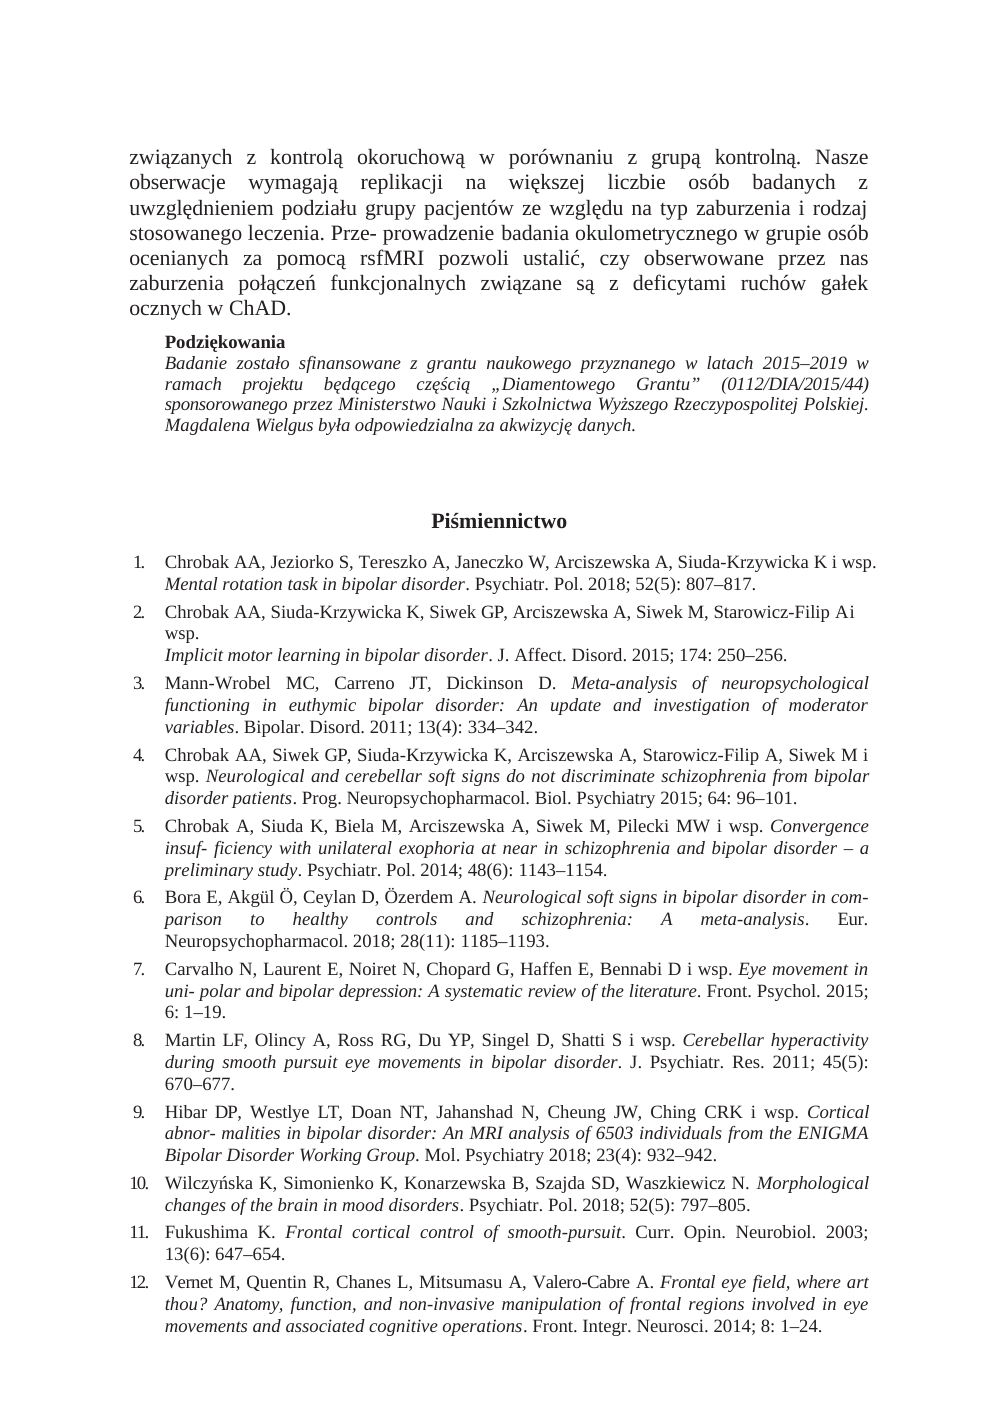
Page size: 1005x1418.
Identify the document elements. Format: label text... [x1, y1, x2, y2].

list Fukushima K. Frontal cortical control of smooth-pursuit. Curr. Opin. Neurobiol. 2003; 13(6): 647–654. [129, 1221, 869, 1265]
list Chrobak AA, Siwek GP, Siuda-Krzywicka K, Arciszewska A, Starowicz-Filip A, Siwek M i wsp. Neurological and cerebellar soft signs do not discriminate schizophrenia from bipolar disorder patients. Prog. Neuropsychopharmacol. Biol. Psychiatry 2015; 64: 96–101. [133, 744, 869, 809]
text Implicit motor learning in bipolar disorder. J. Affect. Disord. 2015; 174: 250–256. [164, 644, 887, 666]
text Badanie zostało sfinansowane z grantu naukowego przyznanego w latach 2015–2019 w ramach projektu będącego częścią „Diamentowego Grantu” (0112/DIA/2015/44) sponsorowanego przez Ministerstwo Nauki i Szkolnictwa Wyższego Rzeczypospolitej Polskiej. Magdalena Wielgus była odpowiedzialna za akwizycję danych. [164, 353, 869, 436]
list Vernet M, Quentin R, Chanes L, Mitsumasu A, Valero-Cabre A. Frontal eye field, where art thou? Anatomy, function, and non-invasive manipulation of frontal regions involved in eye movements and associated cognitive operations. Front. Integr. Neurosci. 2014; 8: 1–24. [129, 1271, 869, 1336]
list Martin LF, Olincy A, Ross RG, Du YP, Singel D, Shatti S i wsp. Cerebellar hyperactivity during smooth pursuit eye movements in bipolar disorder. J. Psychiatr. Res. 2011; 45(5): 670–677. [133, 1029, 869, 1094]
list Wilczyńska K, Simonienko K, Konarzewska B, Szajda SD, Waszkiewicz N. Morphological changes of the brain in mood disorders. Psychiatr. Pol. 2018; 52(5): 797–805. [129, 1172, 869, 1215]
list Chrobak A, Siuda K, Biela M, Arciszewska A, Siwek M, Pilecki MW i wsp. Convergence insuf- ficiency with unilateral exophoria at near in schizophrenia and bipolar disorder – a preliminary study. Psychiatr. Pol. 2014; 48(6): 1143–1154. [133, 815, 869, 880]
list Hibar DP, Westlye LT, Doan NT, Jahanshad N, Cheung JW, Ching CRK i wsp. Cortical abnor- malities in bipolar disorder: An MRI analysis of 6503 individuals from the ENIGMA Bipolar Disorder Working Group. Mol. Psychiatry 2018; 23(4): 932–942. [133, 1101, 869, 1166]
subtitle Piśmiennictwo [140, 508, 858, 533]
list Bora E, Akgül Ö, Ceylan D, Özerdem A. Neurological soft signs in bipolar disorder in com- parison to healthy controls and schizophrenia: A meta-analysis. Eur. Neuropsychopharmacol. 2018; 28(11): 1185–1193. [133, 886, 869, 952]
list Mann-Wrobel MC, Carreno JT, Dickinson D. Meta-analysis of neuropsychological functioning in euthymic bipolar disorder: An update and investigation of moderator variables. Bipolar. Disord. 2011; 13(4): 334–342. [133, 672, 869, 737]
list Chrobak AA, Siuda-Krzywicka K, Siwek GP, Arciszewska A, Siwek M, Starowicz-Filip Ai wsp. [133, 601, 887, 644]
list Carvalho N, Laurent E, Noiret N, Chopard G, Haffen E, Bennabi D i wsp. Eye movement in uni- polar and bipolar depression: A systematic review of the literature. Front. Psychol. 2015; 6: 1–19. [133, 958, 869, 1023]
text Podziękowania [164, 331, 887, 352]
text Mental rotation task in bipolar disorder. Psychiatr. Pol. 2018; 52(5): 807–817. [164, 573, 887, 594]
text związanych z kontrolą okoruchową w porównaniu z grupą kontrolną. Nasze obserwacje wymagają replikacji na większej liczbie osób badanych z uwzględnieniem podziału grupy pacjentów ze względu na typ zaburzenia i rodzaj stosowanego leczenia. Prze- prowadzenie badania okulometrycznego w grupie osób ocenianych za pomocą rsfMRI pozwoli ustalić, czy obserwowane przez nas zaburzenia połączeń funkcjonalnych związane są z deficytami ruchów gałek ocznych w ChAD. [129, 144, 869, 321]
list Chrobak AA, Jeziorko S, Tereszko A, Janeczko W, Arciszewska A, Siuda-Krzywicka K i wsp. [133, 551, 887, 572]
